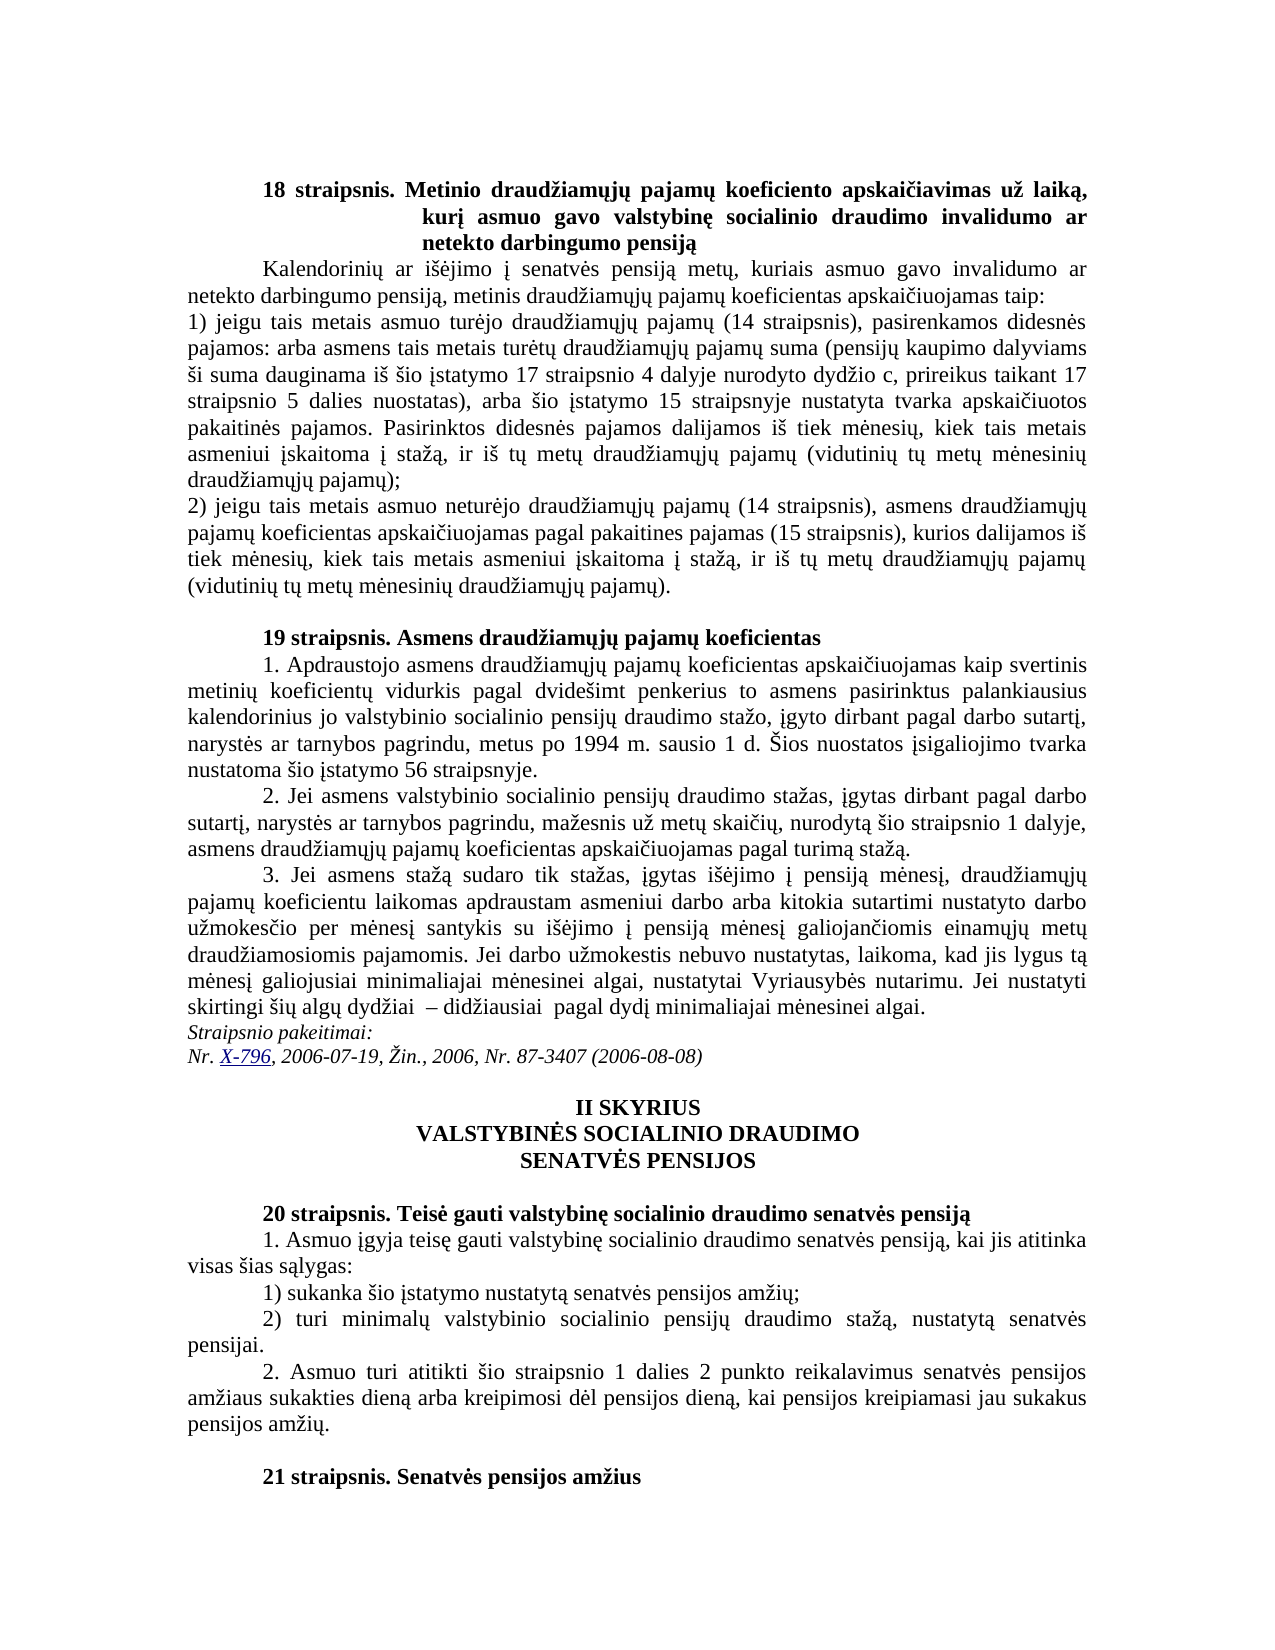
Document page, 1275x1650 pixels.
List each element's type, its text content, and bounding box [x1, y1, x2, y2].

text II SKYRIUS [187, 1094, 1088, 1121]
text 1. Asmuo įgyja teisę gauti valstybinę socialinio draudimo senatvės pensiją, kai jis atitinka visas šias sąlygas: [187, 1226, 1088, 1279]
text 1) sukanka šio įstatymo nustatytą senatvės pensijos amžių; [187, 1279, 1088, 1305]
text VALSTYBINĖS SOCIALINIO DRAUDIMO [187, 1121, 1088, 1147]
text 20 straipsnis. Teisė gauti valstybinę socialinio draudimo senatvės pensiją [187, 1199, 1088, 1226]
text Straipsnio pakeitimai: [187, 1020, 1088, 1044]
text 21 straipsnis. Senatvės pensijos amžius [187, 1463, 1088, 1489]
text 1) jeigu tais metais asmuo turėjo draudžiamųjų pajamų (14 straipsnis), pasirenkamos didesnės pajamos: arba asmens tais metais turėtų draudžiamųjų pajamų suma (pensijų kaupimo dalyviams ši suma dauginama iš šio įstatymo 17 straipsnio 4 dalyje nurodyto dydžio c, prireikus taikant 17 straipsnio 5 dalies nuostatas), arba šio įstatymo 15 straipsnyje nustatyta tvarka apskaičiuotos pakaitinės pajamos. Pasirinktos didesnės pajamos dalijamos iš tiek mėnesių, kiek tais metais asmeniui įskaitoma į stažą, ir iš tų metų draudžiamųjų pajamų (vidutinių tų metų mėnesinių draudžiamųjų pajamų); [187, 308, 1088, 493]
text 2. Asmuo turi atitikti šio straipsnio 1 dalies 2 punkto reikalavimus senatvės pensijos amžiaus sukakties dieną arba kreipimosi dėl pensijos dieną, kai pensijos kreipiamasi jau sukakus pensijos amžių. [187, 1358, 1088, 1437]
text Nr. X-796, 2006-07-19, Žin., 2006, Nr. 87-3407 (2006-08-08) [187, 1044, 1088, 1068]
text 18 straipsnis. Metinio draudžiamųjų pajamų koeficiento apskaičiavimas už laiką, kurį asmuo gavo valstybinę socialinio draudimo invalidumo ar netekto darbingumo pensiją [262, 176, 1088, 255]
text Kalendorinių ar išėjimo į senatvės pensiją metų, kuriais asmuo gavo invalidumo ar netekto darbingumo pensiją, metinis draudžiamųjų pajamų koeficientas apskaičiuojamas taip: [187, 255, 1088, 308]
text 3. Jei asmens stažą sudaro tik stažas, įgytas išėjimo į pensiją mėnesį, draudžiamųjų pajamų koeficientu laikomas apdraustam asmeniui darbo arba kitokia sutartimi nustatyto darbo užmokesčio per mėnesį santykis su išėjimo į pensiją mėnesį galiojančiomis einamųjų metų draudžiamosiomis pajamomis. Jei darbo užmokestis nebuvo nustatytas, laikoma, kad jis lygus tą mėnesį galiojusiai minimaliajai mėnesinei algai, nustatytai Vyriausybės nutarimu. Jei nustatyti skirtingi šių algų dydžiai – didžiausiai pagal dydį minimaliajai mėnesinei algai. [187, 862, 1088, 1020]
text 2) turi minimalų valstybinio socialinio pensijų draudimo stažą, nustatytą senatvės pensijai. [187, 1305, 1088, 1358]
text 2) jeigu tais metais asmuo neturėjo draudžiamųjų pajamų (14 straipsnis), asmens draudžiamųjų pajamų koeficientas apskaičiuojamas pagal pakaitines pajamas (15 straipsnis), kurios dalijamos iš tiek mėnesių, kiek tais metais asmeniui įskaitoma į stažą, ir iš tų metų draudžiamųjų pajamų (vidutinių tų metų mėnesinių draudžiamųjų pajamų). [187, 493, 1088, 598]
text 1. Apdraustojo asmens draudžiamųjų pajamų koeficientas apskaičiuojamas kaip svertinis metinių koeficientų vidurkis pagal dvidešimt penkerius to asmens pasirinktus palankiausius kalendorinius jo valstybinio socialinio pensijų draudimo stažo, įgyto dirbant pagal darbo sutartį, narystės ar tarnybos pagrindu, metus po 1994 m. sausio 1 d. Šios nuostatos įsigaliojimo tvarka nustatoma šio įstatymo 56 straipsnyje. [187, 651, 1088, 782]
text 2. Jei asmens valstybinio socialinio pensijų draudimo stažas, įgytas dirbant pagal darbo sutartį, narystės ar tarnybos pagrindu, mažesnis už metų skaičių, nurodytą šio straipsnio 1 dalyje, asmens draudžiamųjų pajamų koeficientas apskaičiuojamas pagal turimą stažą. [187, 782, 1088, 862]
text 19 straipsnis. Asmens draudžiamųjų pajamų koeficientas [187, 624, 1088, 651]
text SENATVĖS PENSIJOS [187, 1147, 1088, 1173]
